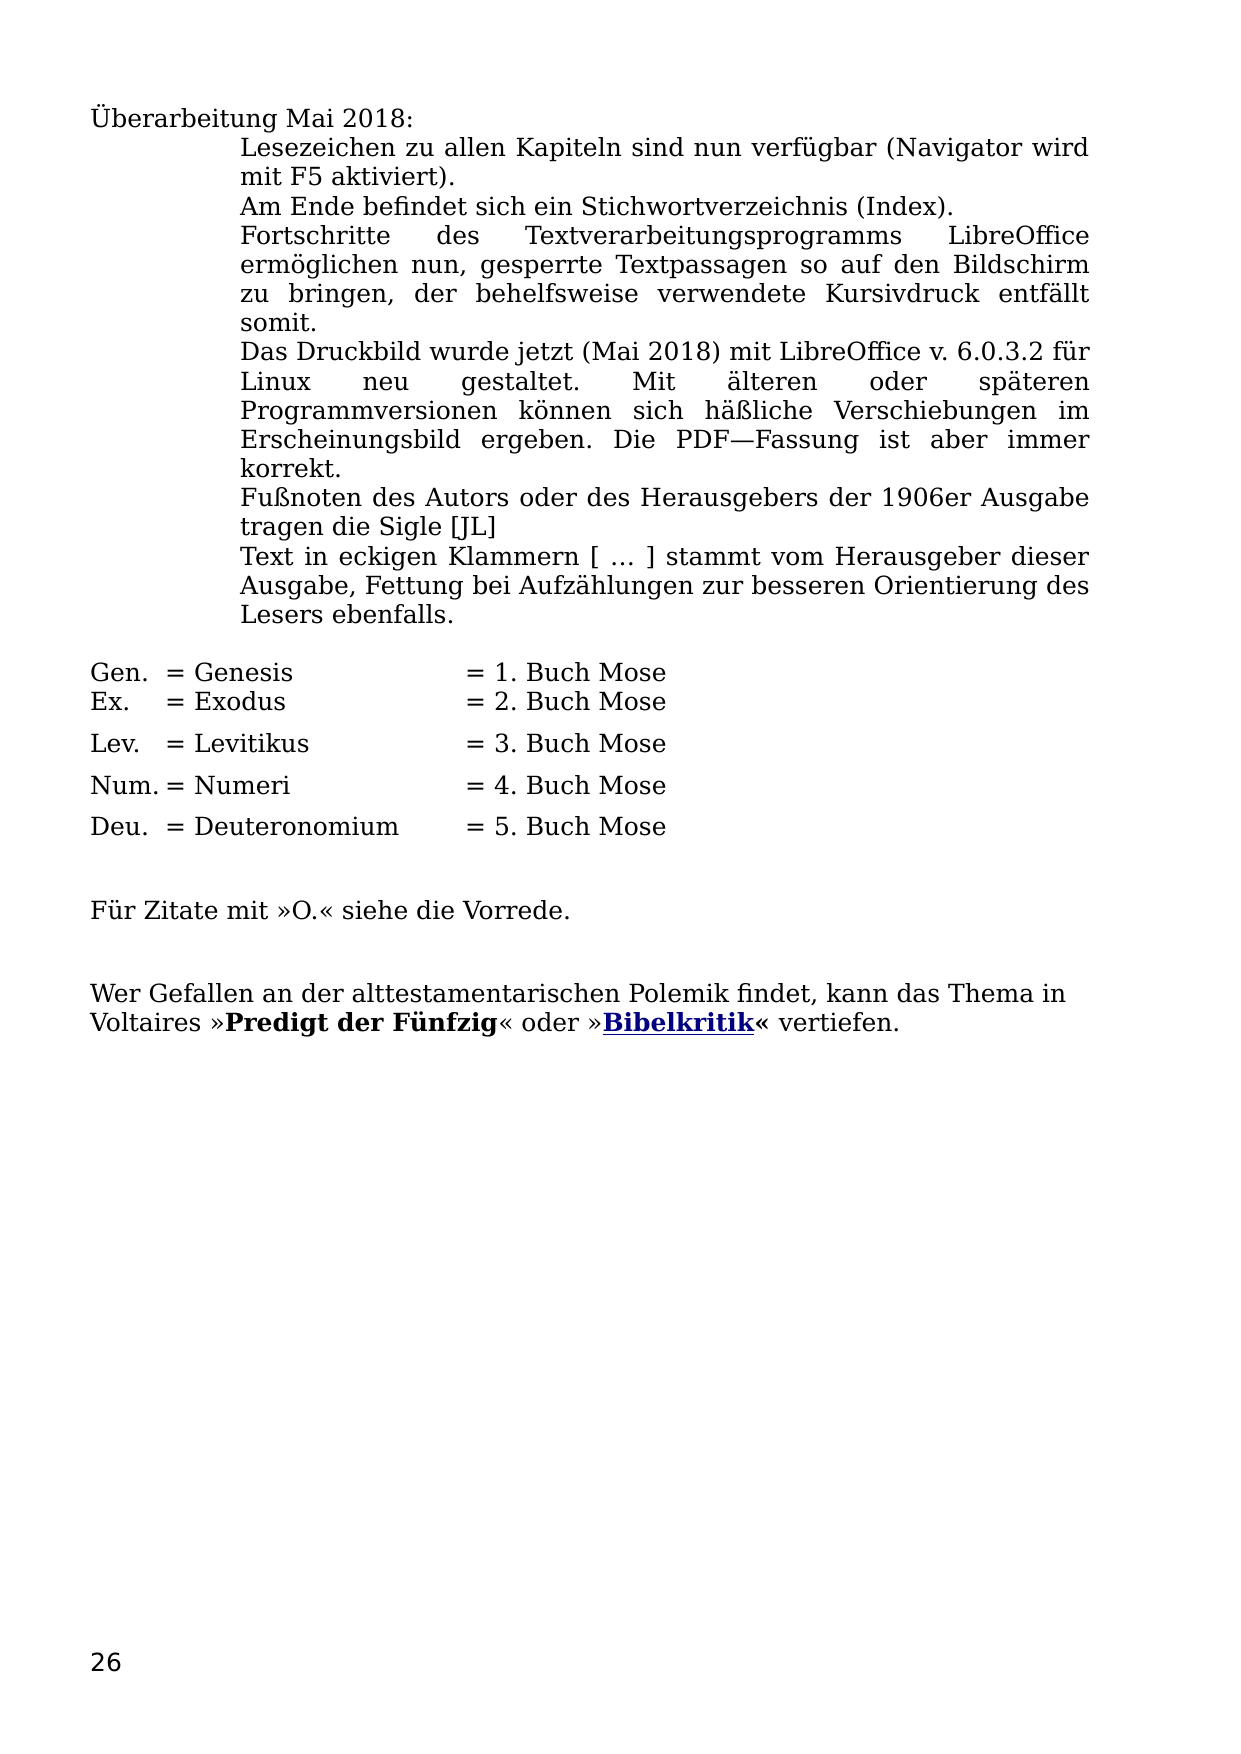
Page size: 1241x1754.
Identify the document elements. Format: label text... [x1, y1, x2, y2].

text Num. = Numeri = 4. Buch Mose [90, 771, 1091, 800]
text Gen. = Genesis = 1. Buch Mose [90, 658, 1091, 687]
text Für Zitate mit »O.« siehe die Vorrede. [90, 896, 1091, 925]
text Lev. = Levitikus = 3. Buch Mose [90, 729, 1091, 758]
text Deu. = Deuteronomium = 5. Buch Mose [90, 812, 1091, 842]
text Fußnoten des Autors oder des Herausgebers der 1906er Ausgabe tragen die Sigle [JL] [240, 483, 1091, 542]
text Text in eckigen Klammern [ … ] stammt vom Herausgeber dieser Ausgabe, Fettung bei Aufzählungen zur besseren Orientierung des Lesers ebenfalls. [240, 542, 1091, 629]
text Fortschritte des Textverarbeitungsprogramms LibreOffice ermöglichen nun, gesperrte Textpassagen so auf den Bildschirm zu bringen, der behelfsweise verwendete Kursivdruck entfällt somit. [240, 221, 1091, 337]
text Am Ende befindet sich ein Stichwortverzeichnis (Index). [240, 192, 1091, 221]
text Lesezeichen zu allen Kapiteln sind nun verfügbar (Navigator wird mit F5 aktiviert). [240, 133, 1091, 192]
text Ex. = Exodus = 2. Buch Mose [90, 687, 1091, 717]
text Das Druckbild wurde jetzt (Mai 2018) mit LibreOffice v. 6.0.3.2 für Linux neu gestaltet. Mit älteren oder späteren Programmversionen können sich häßliche Verschiebungen im Erscheinungsbild ergeben. Die PDF—Fassung ist aber immer korrekt. [240, 337, 1091, 483]
text Überarbeitung Mai 2018: [90, 104, 1091, 133]
text Wer Gefallen an der alttestamentarischen Polemik findet, kann das Thema in Voltaires »Predigt der Fünfzig« oder »Bibelkritik« vertiefen. [90, 979, 1091, 1038]
